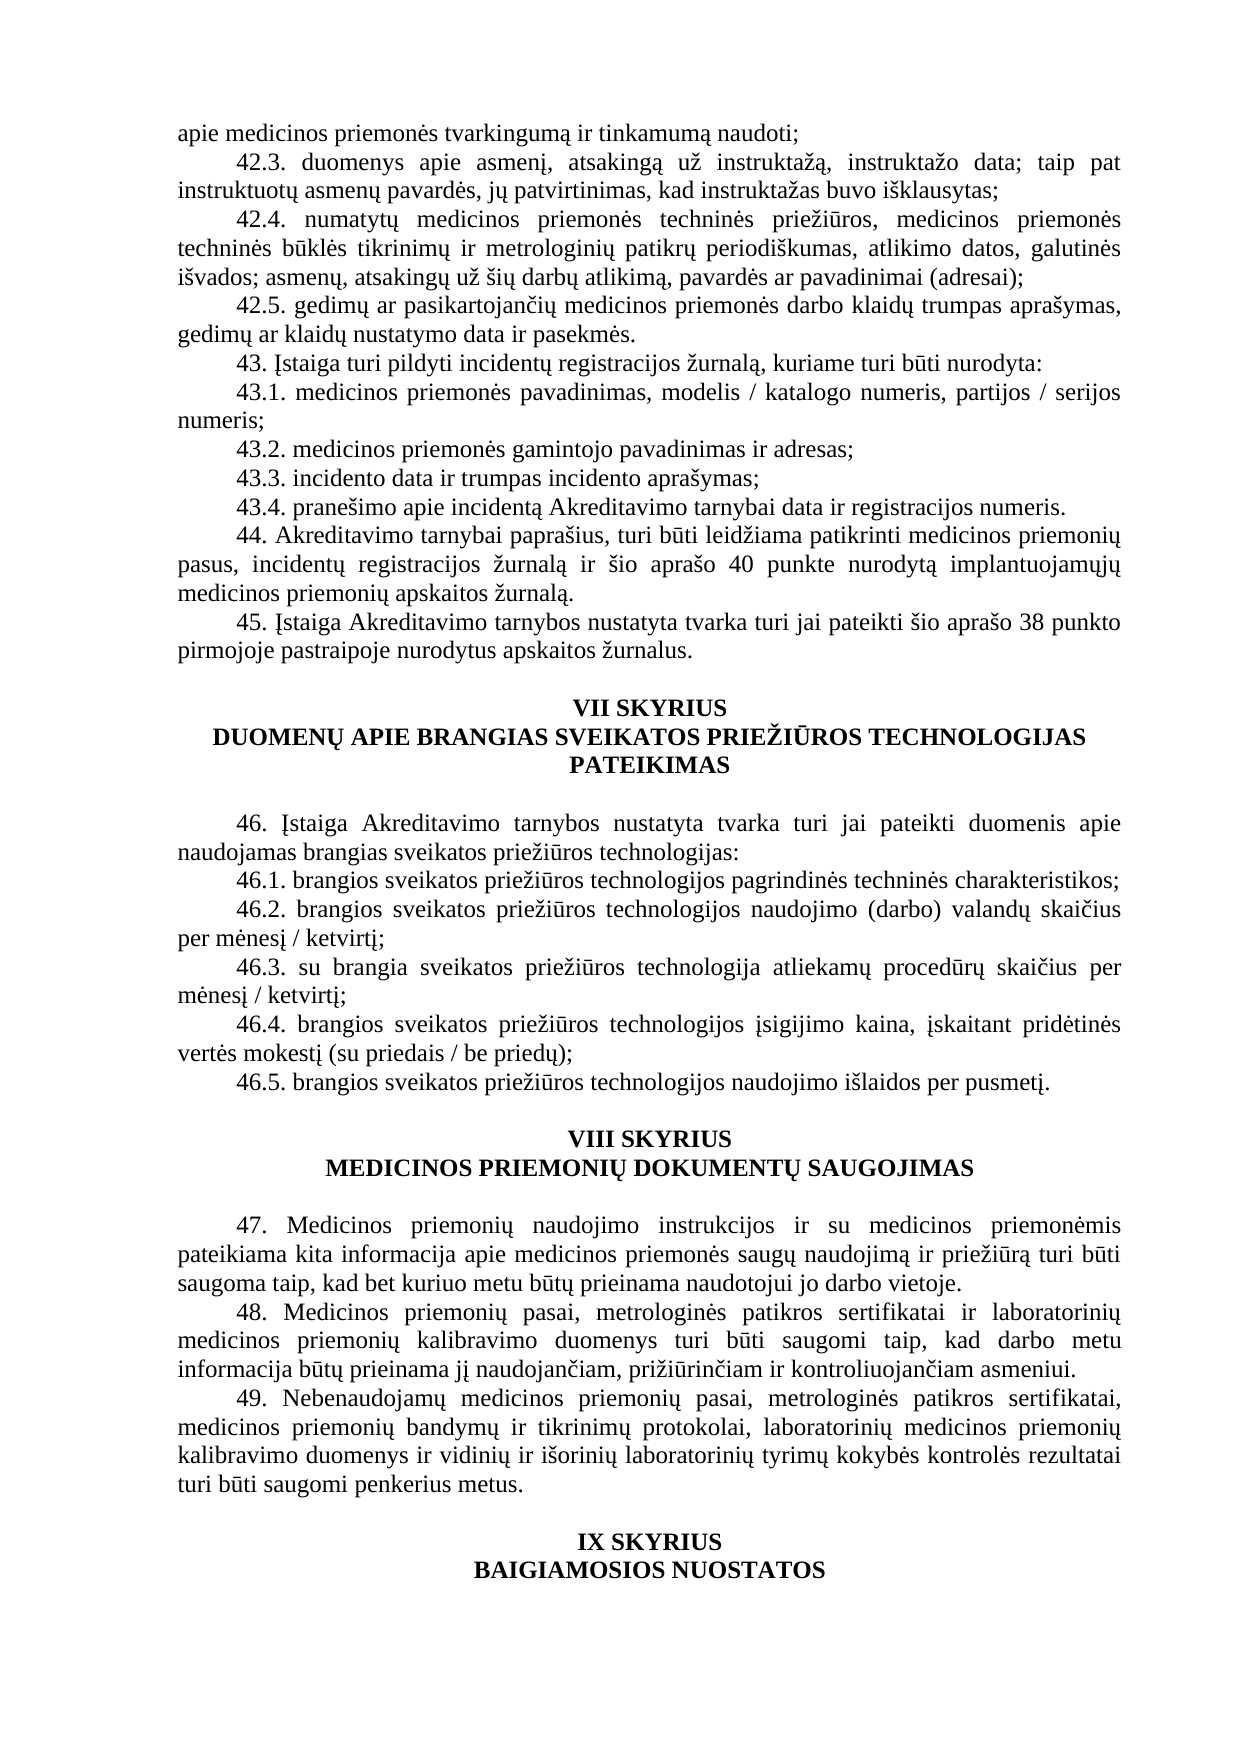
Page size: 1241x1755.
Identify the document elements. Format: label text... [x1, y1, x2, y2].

text 46. Įstaiga Akreditavimo tarnybos nustatyta tvarka turi jai pateikti duomenis apie naudojamas brangias sveikatos priežiūros technologijas: [177, 808, 1122, 866]
text DUOMENŲ APIE BRANGIAS SVEIKATOS PRIEŽIŪROS TECHNOLOGIJAS PATEIKIMAS [177, 722, 1122, 779]
text 46.2. brangios sveikatos priežiūros technologijos naudojimo (darbo) valandų skaičius per mėnesį / ketvirtį; [177, 894, 1122, 952]
text 43.4. pranešimo apie incidentą Akreditavimo tarnybai data ir registracijos numeris. [177, 492, 1122, 521]
text VIII SKYRIUS [177, 1124, 1122, 1153]
text 43.3. incidento data ir trumpas incidento aprašymas; [177, 463, 1122, 492]
text IX SKYRIUS [177, 1527, 1122, 1556]
text 46.1. brangios sveikatos priežiūros technologijos pagrindinės techninės charakteristikos; [177, 866, 1122, 894]
text 46.5. brangios sveikatos priežiūros technologijos naudojimo išlaidos per pusmetį. [177, 1067, 1122, 1096]
text 42.3. duomenys apie asmenį, atsakingą už instruktažą, instruktažo data; taip pat instruktuotų asmenų pavardės, jų patvirtinimas, kad instruktažas buvo išklausytas; [177, 147, 1122, 204]
text 43. Įstaiga turi pildyti incidentų registracijos žurnalą, kuriame turi būti nurodyta: [177, 348, 1122, 377]
text MEDICINOS priemonių DOKUMENTŲ SAUGOJIMAS [177, 1153, 1122, 1182]
text 49. Nebenaudojamų medicinos priemonių pasai, metrologinės patikros sertifikatai, medicinos priemonių bandymų ir tikrinimų protokolai, laboratorinių medicinos priemonių kalibravimo duomenys ir vidinių ir išorinių laboratorinių tyrimų kokybės kontrolės rezultatai turi būti saugomi penkerius metus. [177, 1383, 1122, 1498]
text 43.1. medicinos priemonės pavadinimas, modelis / katalogo numeris, partijos / serijos numeris; [177, 377, 1122, 434]
text VII SKYRIUS [177, 693, 1122, 722]
text 48. Medicinos priemonių pasai, metrologinės patikros sertifikatai ir laboratorinių medicinos priemonių kalibravimo duomenys turi būti saugomi taip, kad darbo metu informacija būtų prieinama jį naudojančiam, prižiūrinčiam ir kontroliuojančiam asmeniui. [177, 1297, 1122, 1383]
text 45. Įstaiga Akreditavimo tarnybos nustatyta tvarka turi jai pateikti šio aprašo 38 punkto pirmojoje pastraipoje nurodytus apskaitos žurnalus. [177, 607, 1122, 664]
text 42.4. numatytų medicinos priemonės techninės priežiūros, medicinos priemonės techninės būklės tikrinimų ir metrologinių patikrų periodiškumas, atlikimo datos, galutinės išvados; asmenų, atsakingų už šių darbų atlikimą, pavardės ar pavadinimai (adresai); [177, 204, 1122, 291]
text 43.2. medicinos priemonės gamintojo pavadinimas ir adresas; [177, 434, 1122, 463]
text 46.4. brangios sveikatos priežiūros technologijos įsigijimo kaina, įskaitant pridėtinės vertės mokestį (su priedais / be priedų); [177, 1009, 1122, 1067]
text 46.3. su brangia sveikatos priežiūros technologija atliekamų procedūrų skaičius per mėnesį / ketvirtį; [177, 952, 1122, 1009]
text 44. Akreditavimo tarnybai paprašius, turi būti leidžiama patikrinti medicinos priemonių pasus, incidentų registracijos žurnalą ir šio aprašo 40 punkte nurodytą implantuojamųjų medicinos priemonių apskaitos žurnalą. [177, 521, 1122, 607]
text 42.5. gedimų ar pasikartojančių medicinos priemonės darbo klaidų trumpas aprašymas, gedimų ar klaidų nustatymo data ir pasekmės. [177, 291, 1122, 348]
text BAIGIAMOSIOS NUOSTATOS [177, 1556, 1122, 1584]
text apie medicinos priemonės tvarkingumą ir tinkamumą naudoti; [177, 118, 1122, 147]
text 47. Medicinos priemonių naudojimo instrukcijos ir su medicinos priemonėmis pateikiama kita informacija apie medicinos priemonės saugų naudojimą ir priežiūrą turi būti saugoma taip, kad bet kuriuo metu būtų prieinama naudotojui jo darbo vietoje. [177, 1211, 1122, 1297]
